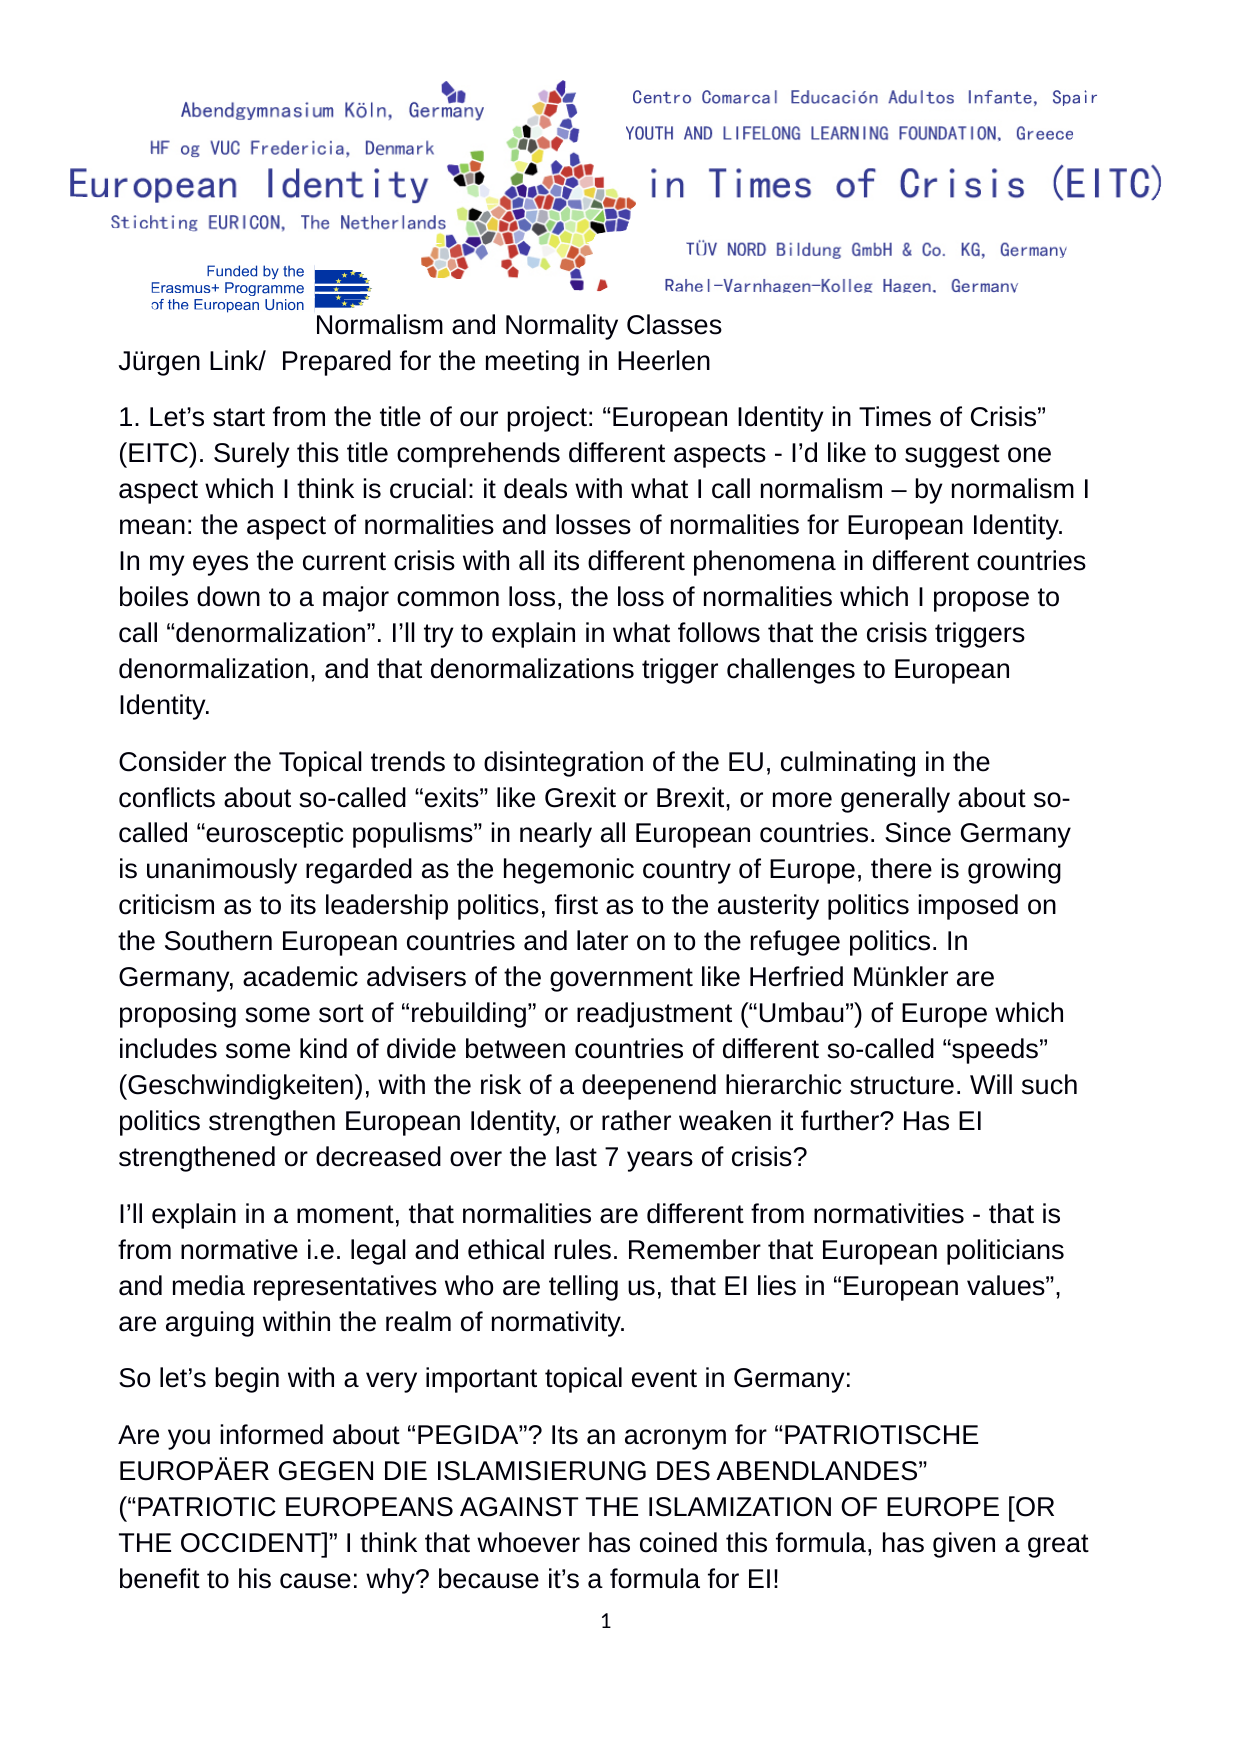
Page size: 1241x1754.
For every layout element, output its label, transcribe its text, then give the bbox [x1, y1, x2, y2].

text Are you informed about “PEGIDA”? Its an acronym for “PATRIOTISCHE EUROPÄER GEGEN DIE ISLAMISIERUNG DES ABENDLANDES” (“PATRIOTIC EUROPEANS AGAINST THE ISLAMIZATION OF EUROPE [OR THE OCCIDENT]” I think that whoever has coined this formula, has given a great benefit to his cause: why? because it’s a formula for EI! [118, 1419, 1092, 1594]
text Normalism and Normality Classes [118, 201, 1092, 340]
text I’ll explain in a moment, that normalities are different from normativities - that is from normative i.e. legal and ethical rules. Remember that European politicians and media representatives who are telling us, that EI lies in “European values”, are arguing within the realm of normativity. [118, 1198, 1092, 1337]
text So let’s begin with a very important topical event in Germany: [118, 1362, 1092, 1393]
text 1. Let’s start from the title of our project: “European Identity in Times of Crisis” (EITC). Surely this title comprehends different aspects - I’d like to suggest one aspect which I think is crucial: it deals with what I call normalism – by normalism I mean: the aspect of normalities and losses of normalities for European Identity. In my eyes the current crisis with all its different phenomena in different countries boiles down to a major common loss, the loss of normalities which I propose to call “denormalization”. I’ll try to explain in what follows that the crisis triggers denormalization, and that denormalizations trigger challenges to European Identity. [118, 401, 1092, 720]
text [118, 148, 470, 166]
text [118, 198, 479, 212]
text Jürgen Link/ Prepared for the meeting in Heerlen [118, 344, 1092, 376]
text Consider the Topical trends to disintegration of the EU, culminating in the conflicts about so-called “exits” like Grexit or Brexit, or more generally about so-called “eurosceptic populisms” in nearly all European countries. Since Germany is unanimously regarded as the hegemonic country of Europe, there is growing criticism as to its leadership politics, first as to the austerity politics imposed on the Southern European countries and later on to the refugee politics. In Germany, academic advisers of the government like Herfried Münkler are proposing some sort of “rebuilding” or readjustment (“Umbau”) of Europe which includes some kind of divide between countries of different so-called “speeds” (Geschwindigkeiten), with the risk of a deepenend hierarchic structure. Will such politics strengthen European Identity, or rather weaken it further? Has EI strengthened or decreased over the last 7 years of crisis? [118, 746, 1092, 1172]
text [559, 148, 1092, 162]
